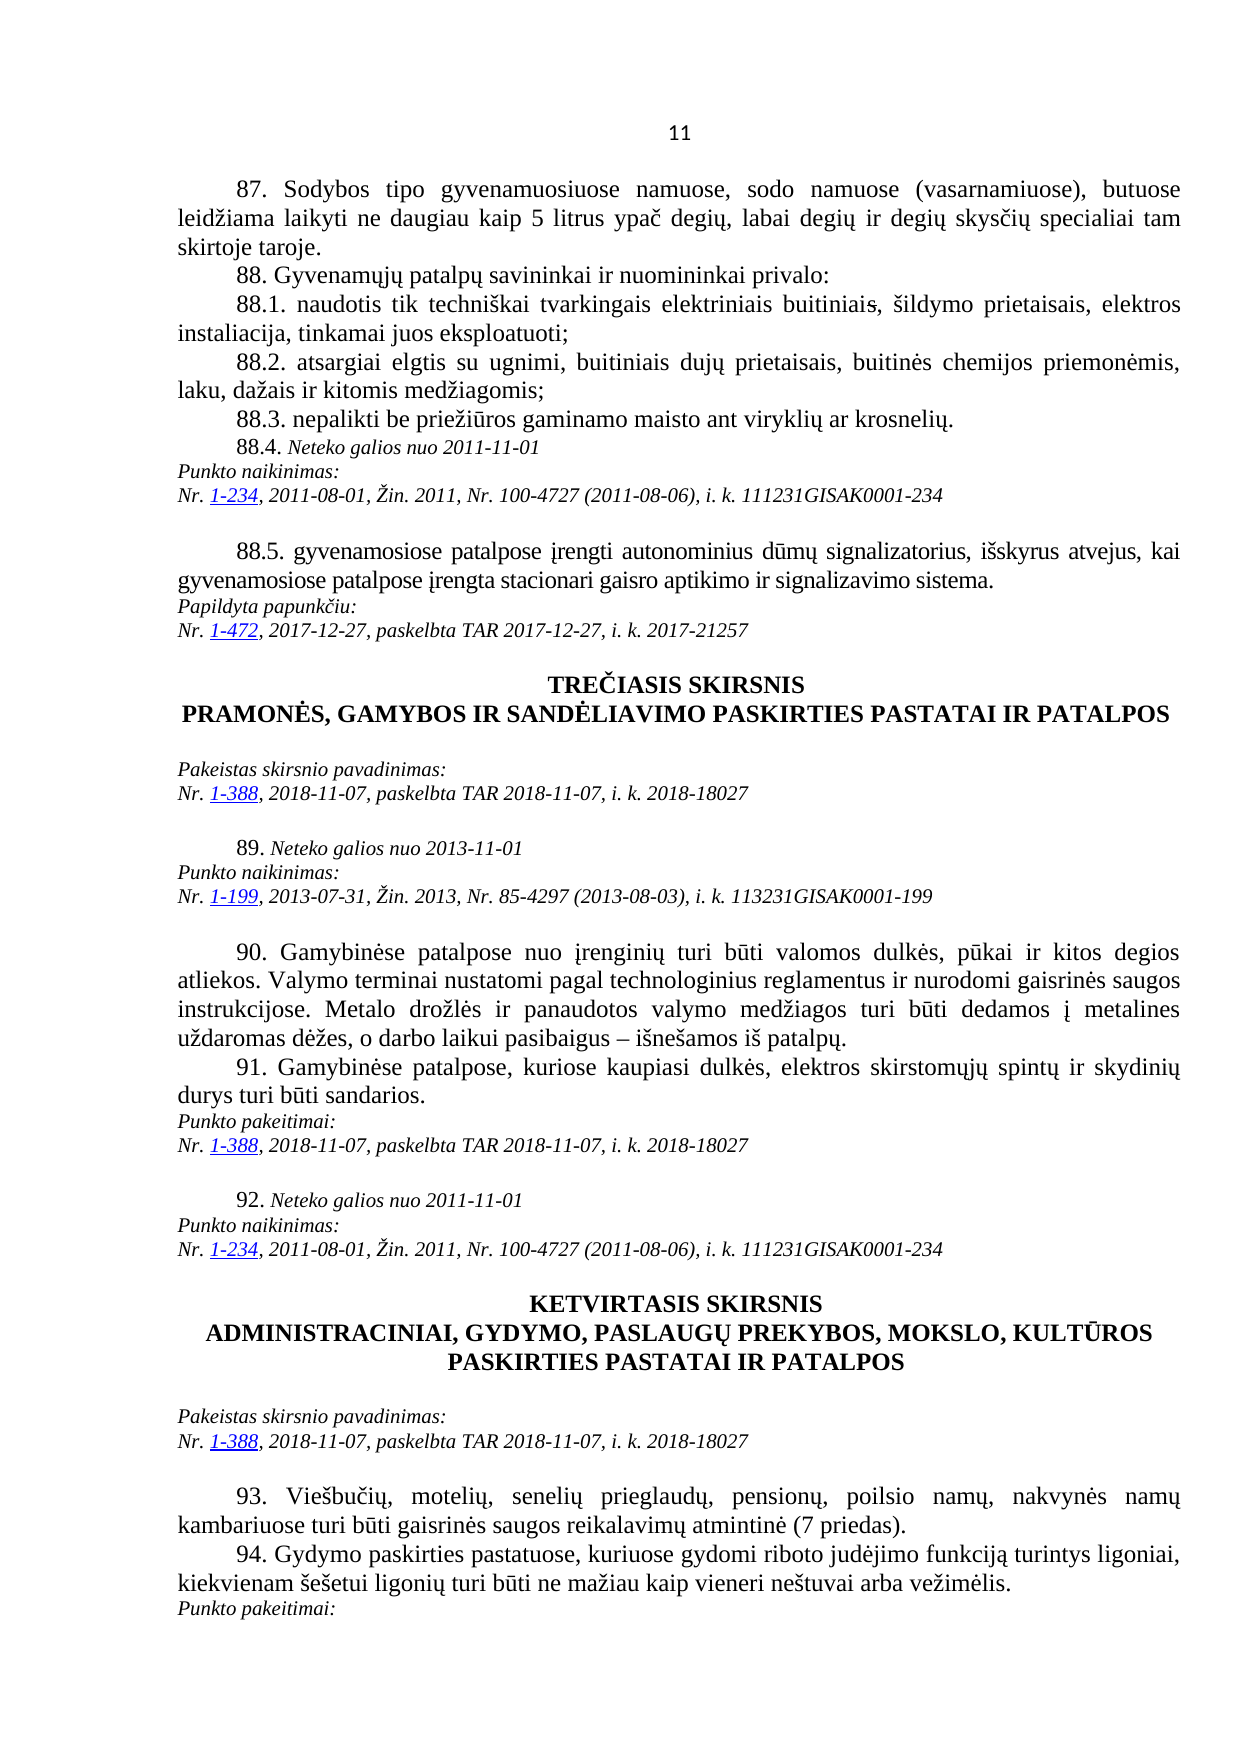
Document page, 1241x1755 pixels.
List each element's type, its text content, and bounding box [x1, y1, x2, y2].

text 88.1. naudotis tik techniškai tvarkingais elektriniais buitiniais, šildymo prietaisais, elektros instaliacija, tinkamai juos eksploatuoti; [177, 289, 1181, 347]
text 94. Gydymo paskirties pastatuose, kuriuose gydomi riboto judėjimo funkciją turintys ligoniai, kiekvienam šešetui ligonių turi būti ne mažiau kaip vieneri neštuvai arba vežimėlis. [177, 1539, 1181, 1596]
text 93. Viešbučių, motelių, senelių prieglaudų, pensionų, poilsio namų, nakvynės namų kambariuose turi būti gaisrinės saugos reikalavimų atmintinė (7 priedas). [177, 1481, 1181, 1539]
text Punkto pakeitimai: [177, 1109, 1181, 1133]
text Nr. 1-234, 2011-08-01, Žin. 2011, Nr. 100-4727 (2011-08-06), i. k. 111231GISAK0001-234 [177, 1237, 1181, 1261]
text Nr. 1-388, 2018-11-07, paskelbta TAR 2018-11-07, i. k. 2018-18027 [177, 1428, 1181, 1453]
text TREČIASIS SKIRSNIS [177, 671, 1181, 699]
text Nr. 1-388, 2018-11-07, paskelbta TAR 2018-11-07, i. k. 2018-18027 [177, 781, 1181, 805]
text Nr. 1-472, 2017-12-27, paskelbta TAR 2017-12-27, i. k. 2017-21257 [177, 618, 1181, 642]
text 88.5. gyvenamosiose patalpose įrengti autonominius dūmų signalizatorius, išskyrus atvejus, kai gyvenamosiose patalpose įrengta stacionari gaisro aptikimo ir signalizavimo sistema. [177, 536, 1181, 594]
text 90. Gamybinėse patalpose nuo įrenginių turi būti valomos dulkės, pūkai ir kitos degios atliekos. Valymo terminai nustatomi pagal technologinius reglamentus ir nurodomi gaisrinės saugos instrukcijose. Metalo drožlės ir panaudotos valymo medžiagos turi būti dedamos į metalines uždaromas dėžes, o darbo laikui pasibaigus – išnešamos iš patalpų. [177, 937, 1181, 1052]
text 88. Gyvenamųjų patalpų savininkai ir nuomininkai privalo: [177, 260, 1181, 289]
text 88.3. nepalikti be priežiūros gaminamo maisto ant viryklių ar krosnelių. [177, 404, 1181, 433]
text Nr. 1-388, 2018-11-07, paskelbta TAR 2018-11-07, i. k. 2018-18027 [177, 1133, 1181, 1157]
text 91. Gamybinėse patalpose, kuriose kaupiasi dulkės, elektros skirstomųjų spintų ir skydinių durys turi būti sandarios. [177, 1052, 1181, 1109]
text 87. Sodybos tipo gyvenamuosiuose namuose, sodo namuose (vasarnamiuose), butuose leidžiama laikyti ne daugiau kaip 5 litrus ypač degių, labai degių ir degių skysčių specialiai tam skirtoje taroje. [177, 174, 1181, 260]
text 89. Neteko galios nuo 2013-11-01 [177, 834, 1181, 860]
text PRAMONĖS, GAMYBOS IR SANDĖLIAVIMO PASKIRTIES PASTATAI IR PATALPOS [177, 699, 1181, 728]
text Papildyta papunkčiu: [177, 594, 1181, 618]
text Punkto naikinimas: [177, 860, 1181, 884]
text Punkto pakeitimai: [177, 1596, 1181, 1620]
text Pakeistas skirsnio pavadinimas: [177, 1404, 1181, 1428]
text Pakeistas skirsnio pavadinimas: [177, 757, 1181, 781]
text Nr. 1-199, 2013-07-31, Žin. 2013, Nr. 85-4297 (2013-08-03), i. k. 113231GISAK0001-199 [177, 884, 1181, 908]
text Punkto naikinimas: [177, 459, 1181, 483]
text 88.2. atsargiai elgtis su ugnimi, buitiniais dujų prietaisais, buitinės chemijos priemonėmis, laku, dažais ir kitomis medžiagomis; [177, 347, 1181, 404]
text 92. Neteko galios nuo 2011-11-01 [177, 1186, 1181, 1213]
text Nr. 1-234, 2011-08-01, Žin. 2011, Nr. 100-4727 (2011-08-06), i. k. 111231GISAK0001-234 [177, 483, 1181, 507]
text ADMINISTRACINIAI, GYDYMO, PASLAUGŲ PREKYBOS, MOKSLO, KULTŪROS PASKIRTIES PASTATAI IR PATALPOS [177, 1318, 1181, 1376]
text 88.4. Neteko galios nuo 2011-11-01 [177, 433, 1181, 459]
text KETVIRTASIS SKIRSNIS [177, 1289, 1181, 1318]
text Punkto naikinimas: [177, 1213, 1181, 1237]
